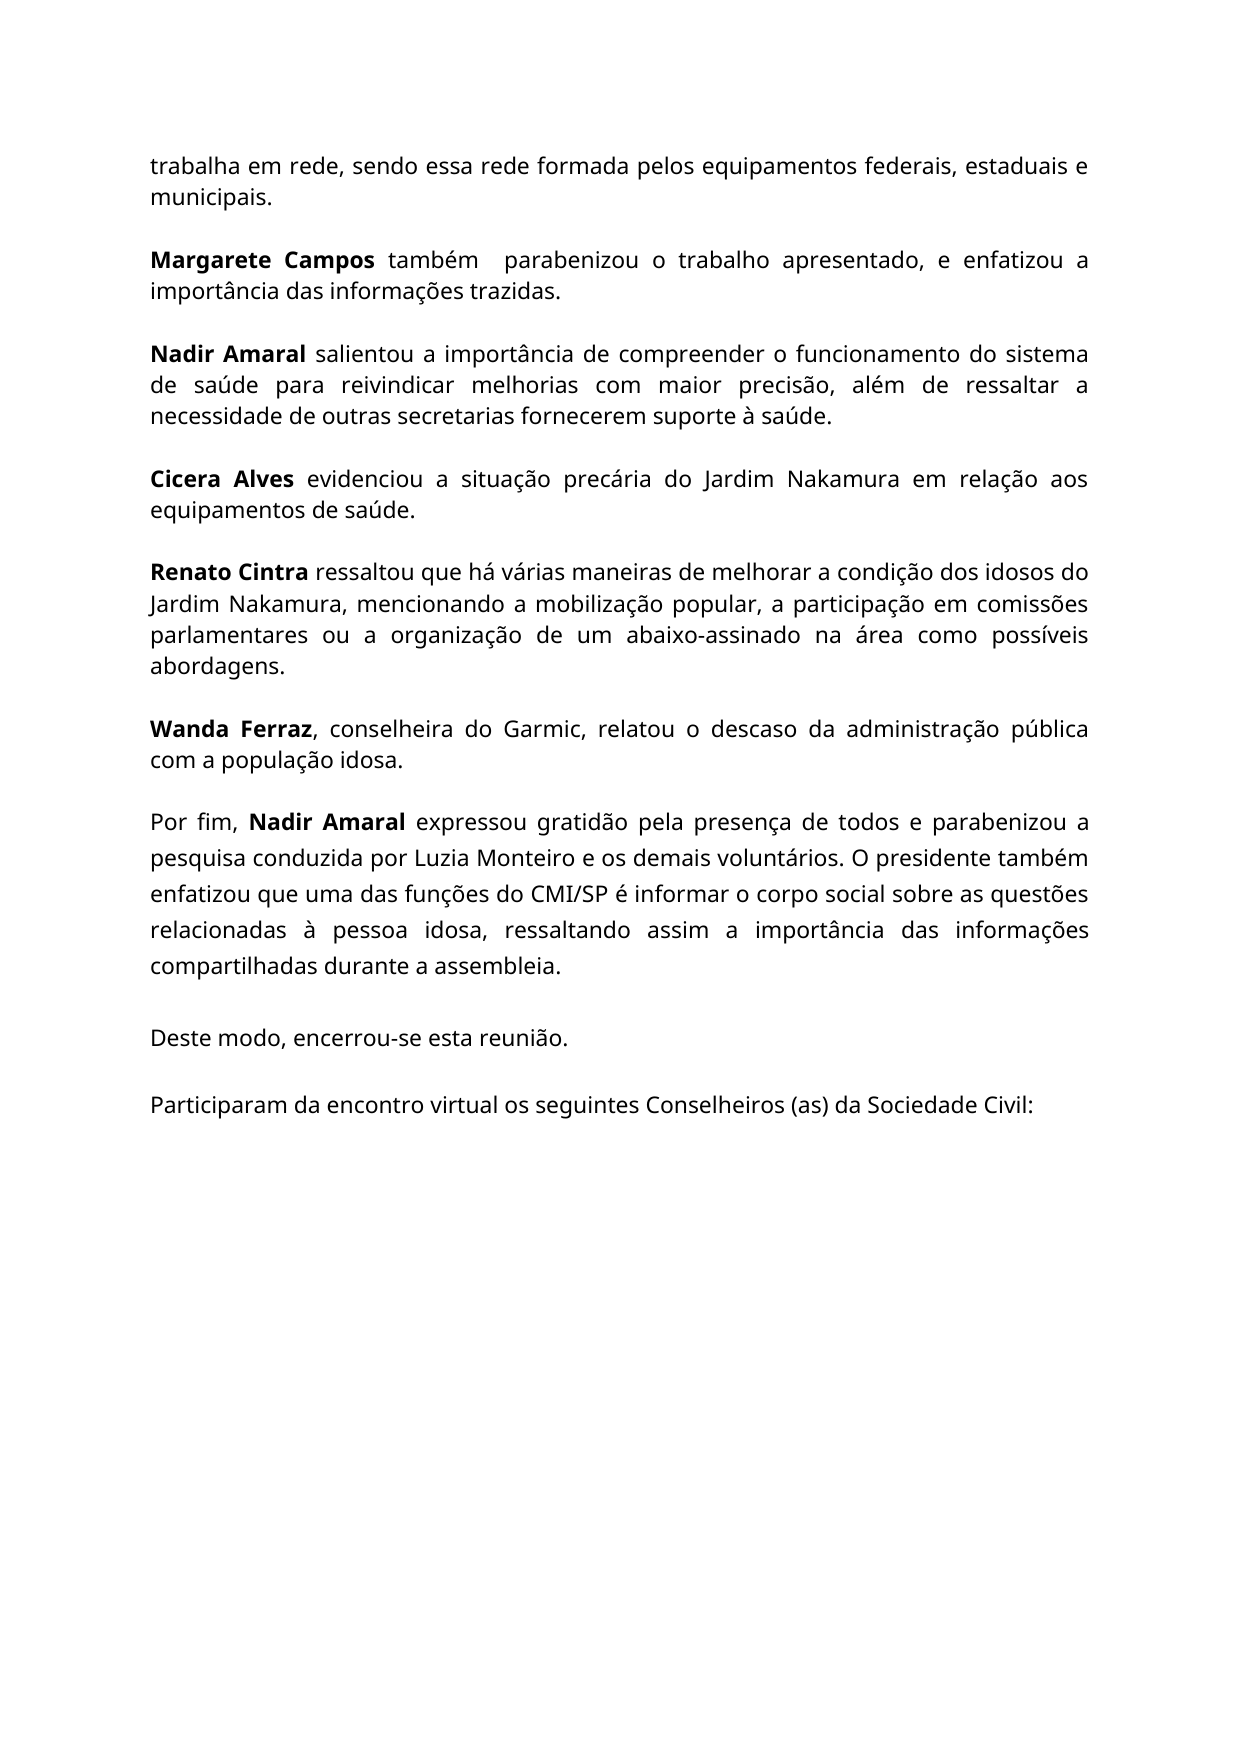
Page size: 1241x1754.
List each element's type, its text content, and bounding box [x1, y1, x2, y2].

text Wanda Ferraz, conselheira do Garmic, relatou o descaso da administração pública com a população idosa. [150, 712, 1090, 775]
text Margarete Campos também parabenizou o trabalho apresentado, e enfatizou a importância das informações trazidas. [150, 244, 1090, 306]
text Por fim, Nadir Amaral expressou gratidão pela presença de todos e parabenizou a pesquisa conduzida por Luzia Monteiro e os demais voluntários. O presidente também enfatizou que uma das funções do CMI/SP é informar o corpo social sobre as questões relacionadas à pessoa idosa, ressaltando assim a importância das informações compartilhadas durante a assembleia. [150, 806, 1090, 981]
text Nadir Amaral salientou a importância de compreender o funcionamento do sistema de saúde para reivindicar melhorias com maior precisão, além de ressaltar a necessidade de outras secretarias fornecerem suporte à saúde. [150, 337, 1090, 431]
text Participaram da encontro virtual os seguintes Conselheiros (as) da Sociedade Civil: [150, 1089, 1091, 1120]
text Cicera Alves evidenciou a situação precária do Jardim Nakamura em relação aos equipamentos de saúde. [150, 462, 1090, 525]
text Deste modo, encerrou-se esta reunião. [150, 1022, 1091, 1053]
text Renato Cintra ressaltou que há várias maneiras de melhorar a condição dos idosos do Jardim Nakamura, mencionando a mobilização popular, a participação em comissões parlamentares ou a organização de um abaixo-assinado na área como possíveis abordagens. [150, 556, 1090, 681]
text trabalha em rede, sendo essa rede formada pelos equipamentos federais, estaduais e municipais. [150, 150, 1090, 212]
